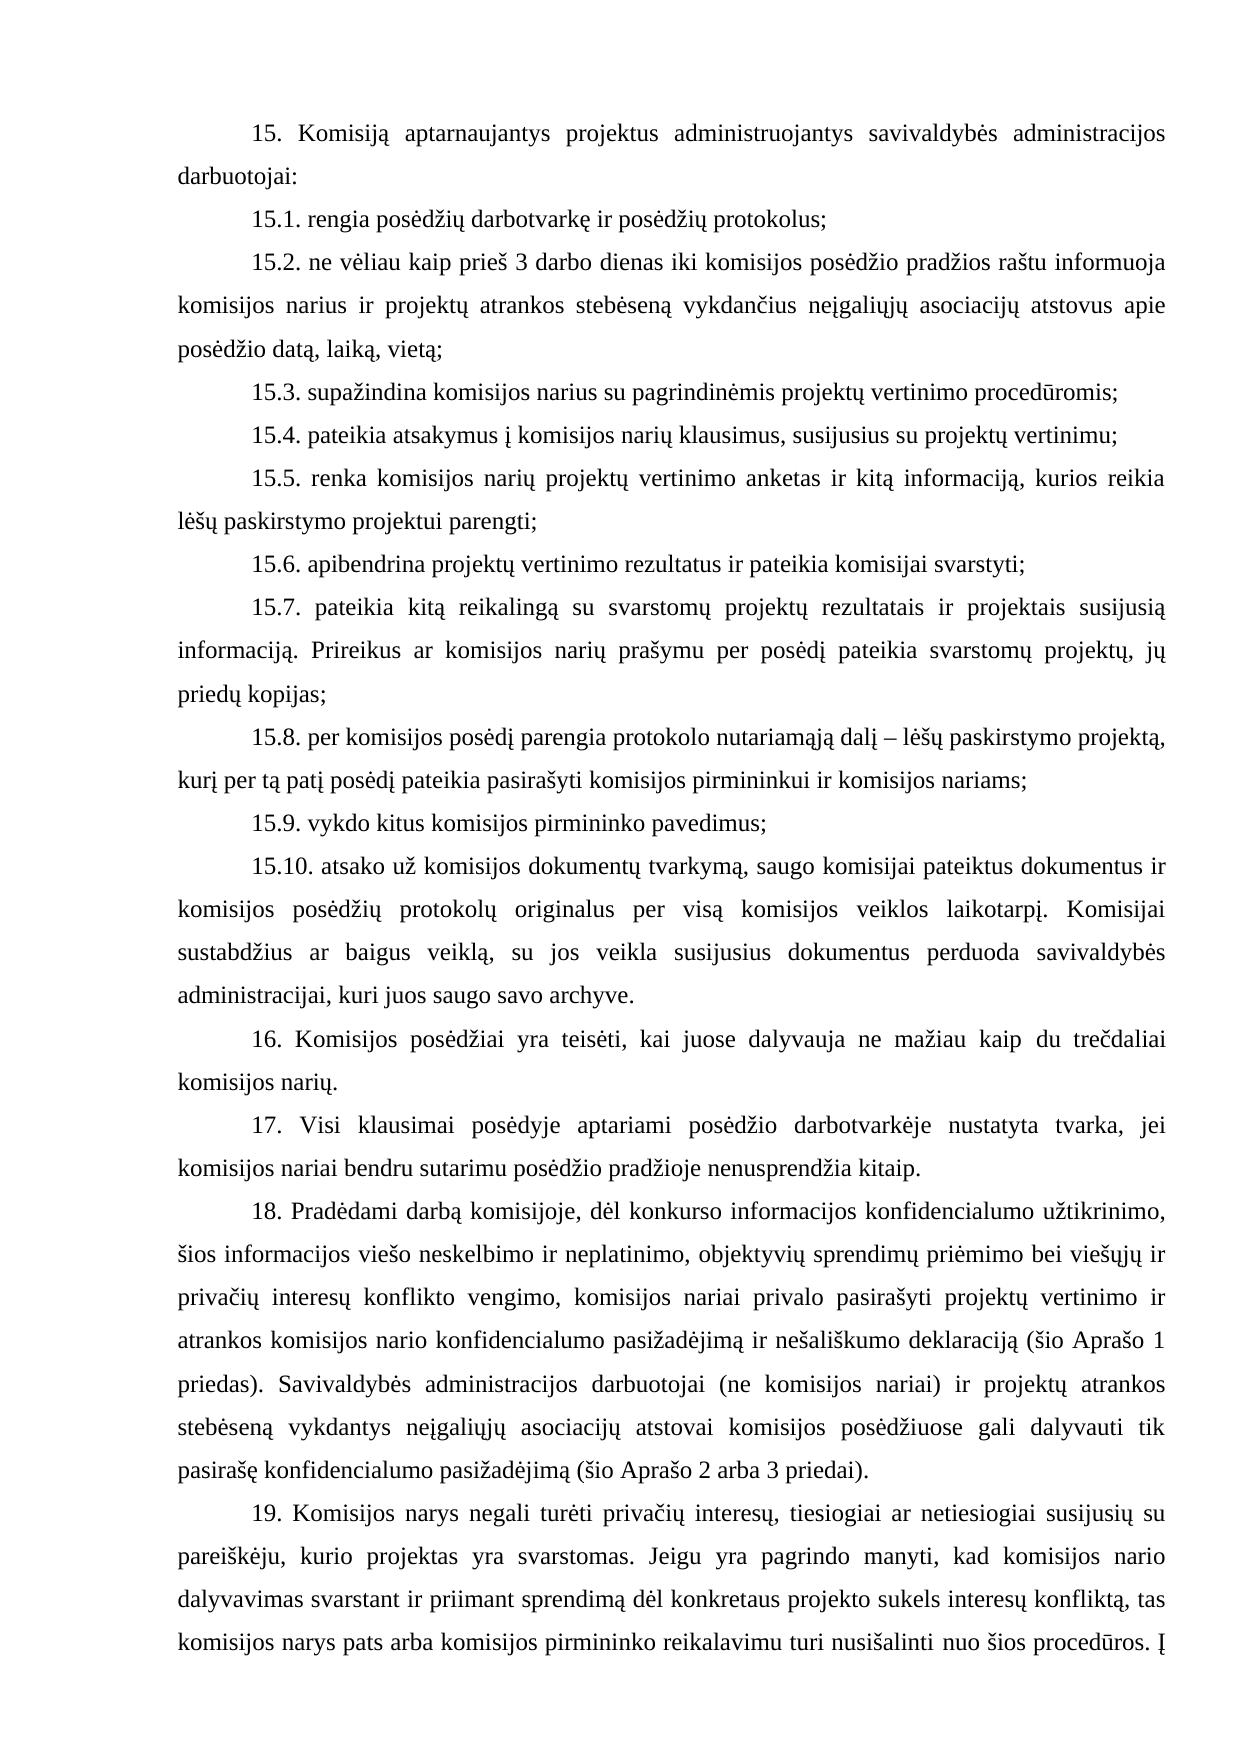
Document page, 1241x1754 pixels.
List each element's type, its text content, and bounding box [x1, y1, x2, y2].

text 15.5. renka komisijos narių projektų vertinimo anketas ir kitą informaciją, kurios reikia lėšų paskirstymo projektui parengti; [177, 463, 1166, 535]
text 15.9. vykdo kitus komisijos pirmininko pavedimus; [177, 808, 1166, 837]
text 15.4. pateikia atsakymus į komisijos narių klausimus, susijusius su projektų vertinimu; [177, 420, 1166, 449]
text 17. Visi klausimai posėdyje aptariami posėdžio darbotvarkėje nustatyta tvarka, jei komisijos nariai bendru sutarimu posėdžio pradžioje nenusprendžia kitaip. [177, 1110, 1166, 1182]
text 15.7. pateikia kitą reikalingą su svarstomų projektų rezultatais ir projektais susijusią informaciją. Prireikus ar komisijos narių prašymu per posėdį pateikia svarstomų projektų, jų priedų kopijas; [177, 592, 1166, 707]
text 15.3. supažindina komisijos narius su pagrindinėmis projektų vertinimo procedūromis; [177, 377, 1166, 406]
text 19. Komisijos narys negali turėti privačių interesų, tiesiogiai ar netiesiogiai susijusių su pareiškėju, kurio projektas yra svarstomas. Jeigu yra pagrindo manyti, kad komisijos nario dalyvavimas svarstant ir priimant sprendimą dėl konkretaus projekto sukels interesų konfliktą, tas komisijos narys pats arba komisijos pirmininko reikalavimu turi nusišalinti nuo šios procedūros. Į [177, 1498, 1166, 1656]
text 15.2. ne vėliau kaip prieš 3 darbo dienas iki komisijos posėdžio pradžios raštu informuoja komisijos narius ir projektų atrankos stebėseną vykdančius neįgaliųjų asociacijų atstovus apie posėdžio datą, laiką, vietą; [177, 247, 1166, 362]
text 15.8. per komisijos posėdį parengia protokolo nutariamąją dalį – lėšų paskirstymo projektą, kurį per tą patį posėdį pateikia pasirašyti komisijos pirmininkui ir komisijos nariams; [177, 722, 1166, 794]
text 15.1. rengia posėdžių darbotvarkę ir posėdžių protokolus; [177, 204, 1166, 233]
text 16. Komisijos posėdžiai yra teisėti, kai juose dalyvauja ne mažiau kaip du trečdaliai komisijos narių. [177, 1024, 1166, 1096]
text 15.10. atsako už komisijos dokumentų tvarkymą, saugo komisijai pateiktus dokumentus ir komisijos posėdžių protokolų originalus per visą komisijos veiklos laikotarpį. Komisijai sustabdžius ar baigus veiklą, su jos veikla susijusius dokumentus perduoda savivaldybės administracijai, kuri juos saugo savo archyve. [177, 851, 1166, 1009]
text 18. Pradėdami darbą komisijoje, dėl konkurso informacijos konfidencialumo užtikrinimo, šios informacijos viešo neskelbimo ir neplatinimo, objektyvių sprendimų priėmimo bei viešųjų ir privačių interesų konflikto vengimo, komisijos nariai privalo pasirašyti projektų vertinimo ir atrankos komisijos nario konfidencialumo pasižadėjimą ir nešališkumo deklaraciją (šio Aprašo 1 priedas). Savivaldybės administracijos darbuotojai (ne komisijos nariai) ir projektų atrankos stebėseną vykdantys neįgaliųjų asociacijų atstovai komisijos posėdžiuose gali dalyvauti tik pasirašę konfidencialumo pasižadėjimą (šio Aprašo 2 arba 3 priedai). [177, 1196, 1166, 1484]
text 15. Komisiją aptarnaujantys projektus administruojantys savivaldybės administracijos darbuotojai: [177, 118, 1166, 190]
text 15.6. apibendrina projektų vertinimo rezultatus ir pateikia komisijai svarstyti; [177, 549, 1166, 578]
